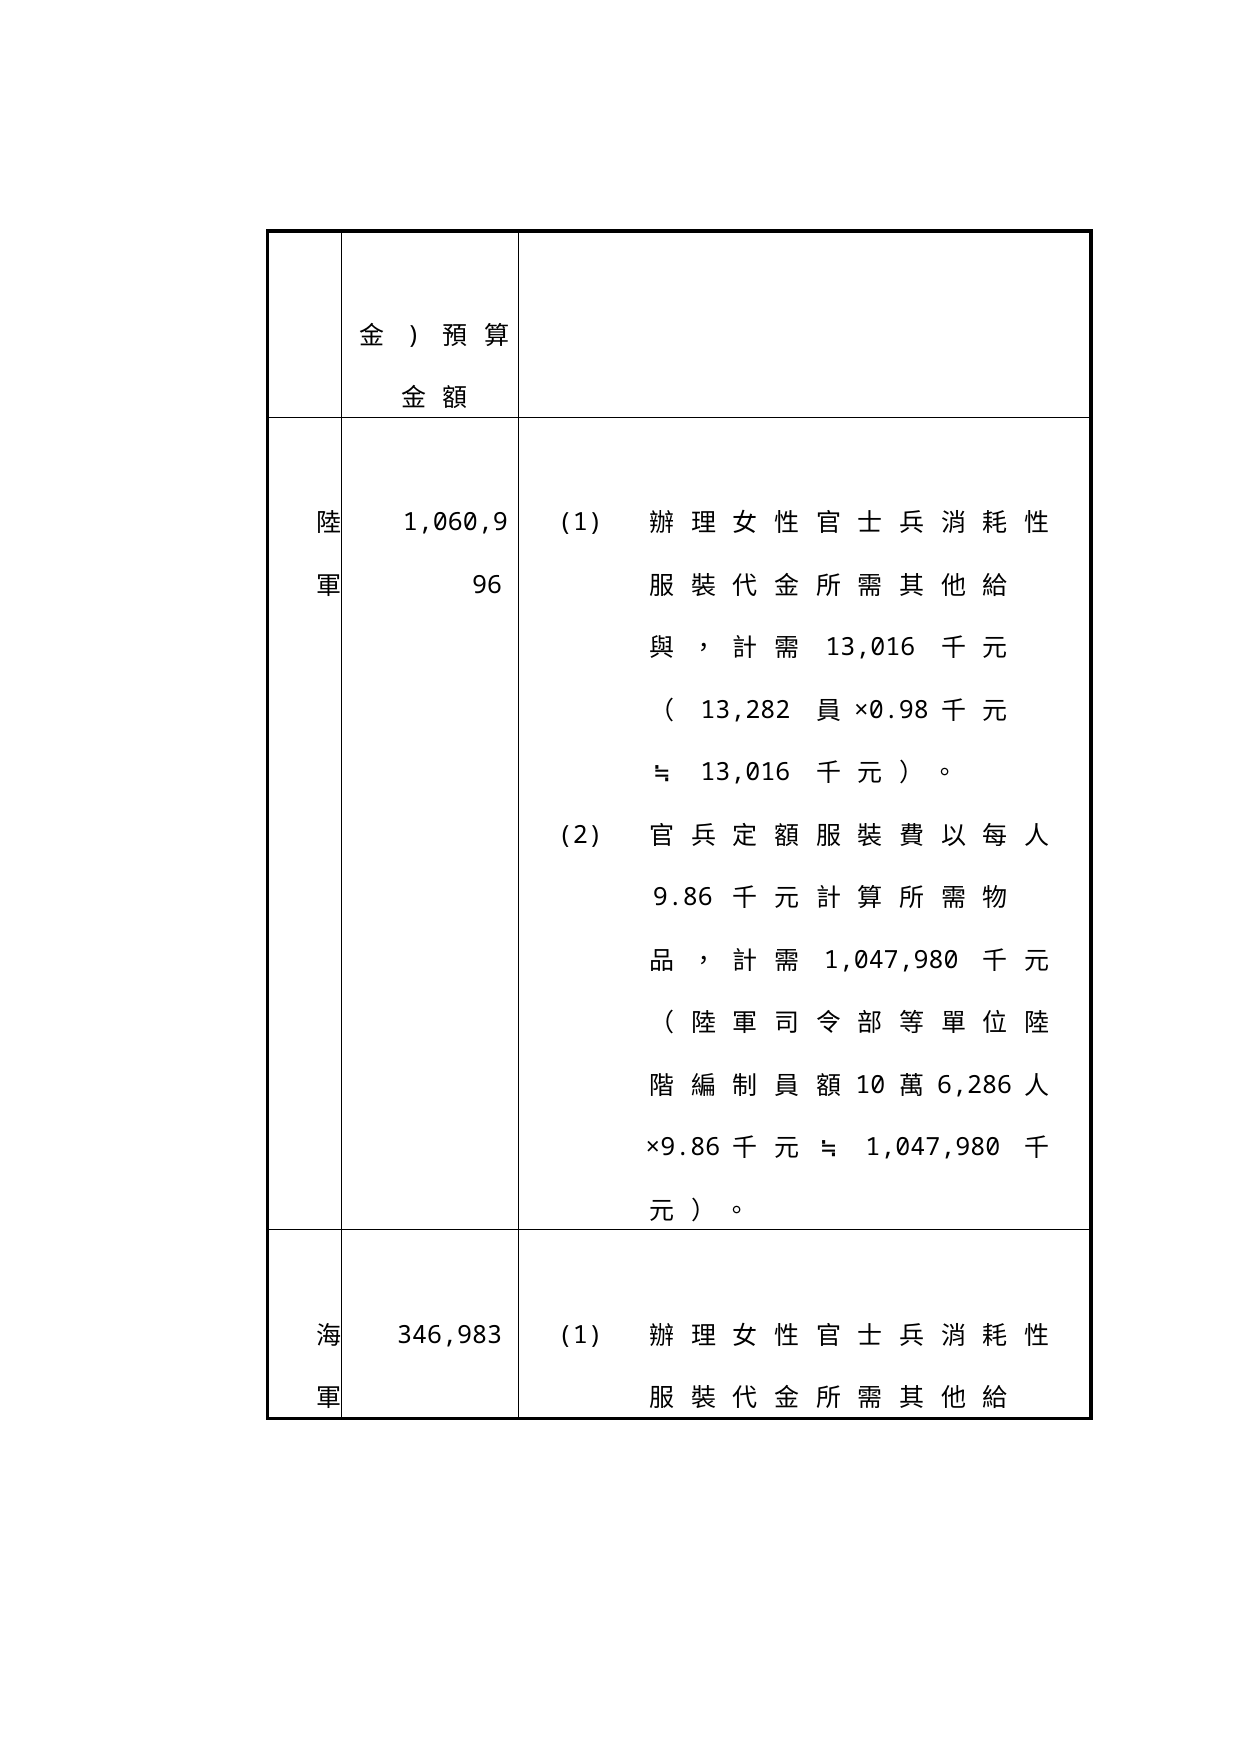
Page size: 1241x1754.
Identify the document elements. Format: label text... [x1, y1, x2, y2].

table_header [269, 233, 341, 417]
table_cell 陸軍 [269, 418, 341, 1229]
table_cell 辦理女性官士兵消耗性服裝代金所需其他給 [519, 1230, 1089, 1417]
table_header [519, 233, 1089, 417]
table_cell 辦理女性官士兵消耗性服裝代金所需其他給與，計需13,016千元（13,282員×0.98千元≒13,016千元）。 官兵定額服裝費以每人9.86千元計算所需物品，計需1,047,980千元（陸軍司令部等單位陸階編制員額10萬6,286人×9.86千元≒1,047,980千元）。 [519, 418, 1089, 1229]
table_cell 1,060,996 [342, 418, 518, 1229]
table_header 金)預算金額 [342, 233, 518, 417]
table_cell 海軍 [269, 1230, 341, 1417]
table_cell 346,983 [342, 1230, 518, 1417]
